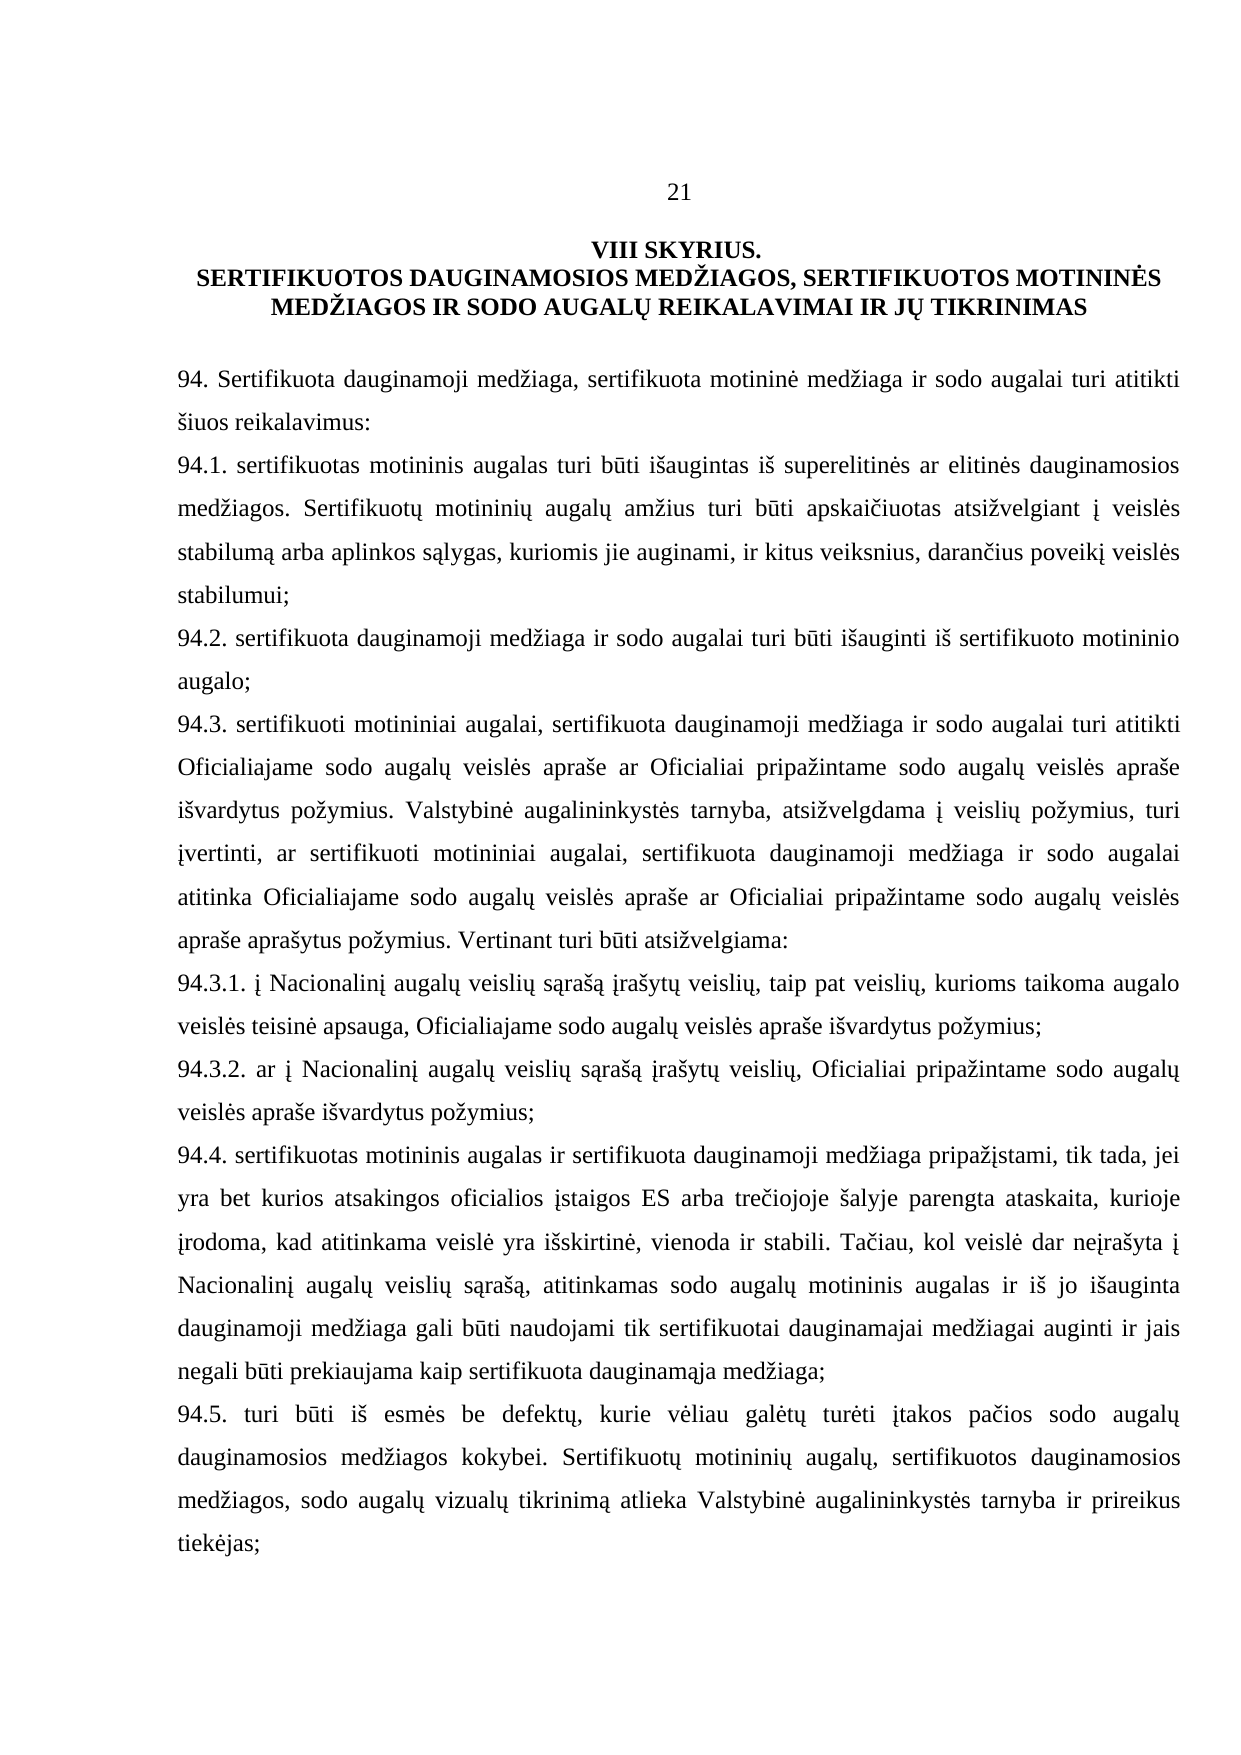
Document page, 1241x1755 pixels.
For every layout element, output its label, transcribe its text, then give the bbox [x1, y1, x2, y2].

text 94.4. sertifikuotas motininis augalas ir sertifikuota dauginamoji medžiaga pripažįstami, tik tada, jei yra bet kurios atsakingos oficialios įstaigos ES arba trečiojoje šalyje parengta ataskaita, kurioje įrodoma, kad atitinkama veislė yra išskirtinė, vienoda ir stabili. Tačiau, kol veislė dar neįrašyta į Nacionalinį augalų veislių sąrašą, atitinkamas sodo augalų motininis augalas ir iš jo išauginta dauginamoji medžiaga gali būti naudojami tik sertifikuotai dauginamajai medžiagai auginti ir jais negali būti prekiaujama kaip sertifikuota dauginamąja medžiaga; [177, 1140, 1181, 1385]
text 94.3. sertifikuoti motininiai augalai, sertifikuota dauginamoji medžiaga ir sodo augalai turi atitikti Oficialiajame sodo augalų veislės apraše ar Oficialiai pripažintame sodo augalų veislės apraše išvardytus požymius. Valstybinė augalininkystės tarnyba, atsižvelgdama į veislių požymius, turi įvertinti, ar sertifikuoti motininiai augalai, sertifikuota dauginamoji medžiaga ir sodo augalai atitinka Oficialiajame sodo augalų veislės apraše ar Oficialiai pripažintame sodo augalų veislės apraše aprašytus požymius. Vertinant turi būti atsižvelgiama: [177, 709, 1181, 953]
text 94.5. turi būti iš esmės be defektų, kurie vėliau galėtų turėti įtakos pačios sodo augalų dauginamosios medžiagos kokybei. Sertifikuotų motininių augalų, sertifikuotos dauginamosios medžiagos, sodo augalų vizualų tikrinimą atlieka Valstybinė augalininkystės tarnyba ir prireikus tiekėjas; [177, 1399, 1181, 1557]
text 94. Sertifikuota dauginamoji medžiaga, sertifikuota motininė medžiaga ir sodo augalai turi atitikti šiuos reikalavimus: [177, 364, 1181, 436]
text VIII SKYRIUS. [177, 235, 1181, 263]
text SERTIFIKUOTOS DAUGINAMOSIOS MEDŽIAGOS, SERTIFIKUOTOS MOTININĖS MEDŽIAGOS IR SODO AUGALŲ REIKALAVIMAI IR JŲ TIKRINIMAS [177, 263, 1181, 321]
text 94.3.2. ar į Nacionalinį augalų veislių sąrašą įrašytų veislių, Oficialiai pripažintame sodo augalų veislės apraše išvardytus požymius; [177, 1054, 1181, 1126]
text 94.1. sertifikuotas motininis augalas turi būti išaugintas iš superelitinės ar elitinės dauginamosios medžiagos. Sertifikuotų motininių augalų amžius turi būti apskaičiuotas atsižvelgiant į veislės stabilumą arba aplinkos sąlygas, kuriomis jie auginami, ir kitus veiksnius, darančius poveikį veislės stabilumui; [177, 450, 1181, 608]
text 94.2. sertifikuota dauginamoji medžiaga ir sodo augalai turi būti išauginti iš sertifikuoto motininio augalo; [177, 623, 1181, 695]
text 94.3.1. į Nacionalinį augalų veislių sąrašą įrašytų veislių, taip pat veislių, kurioms taikoma augalo veislės teisinė apsauga, Oficialiajame sodo augalų veislės apraše išvardytus požymius; [177, 968, 1181, 1040]
